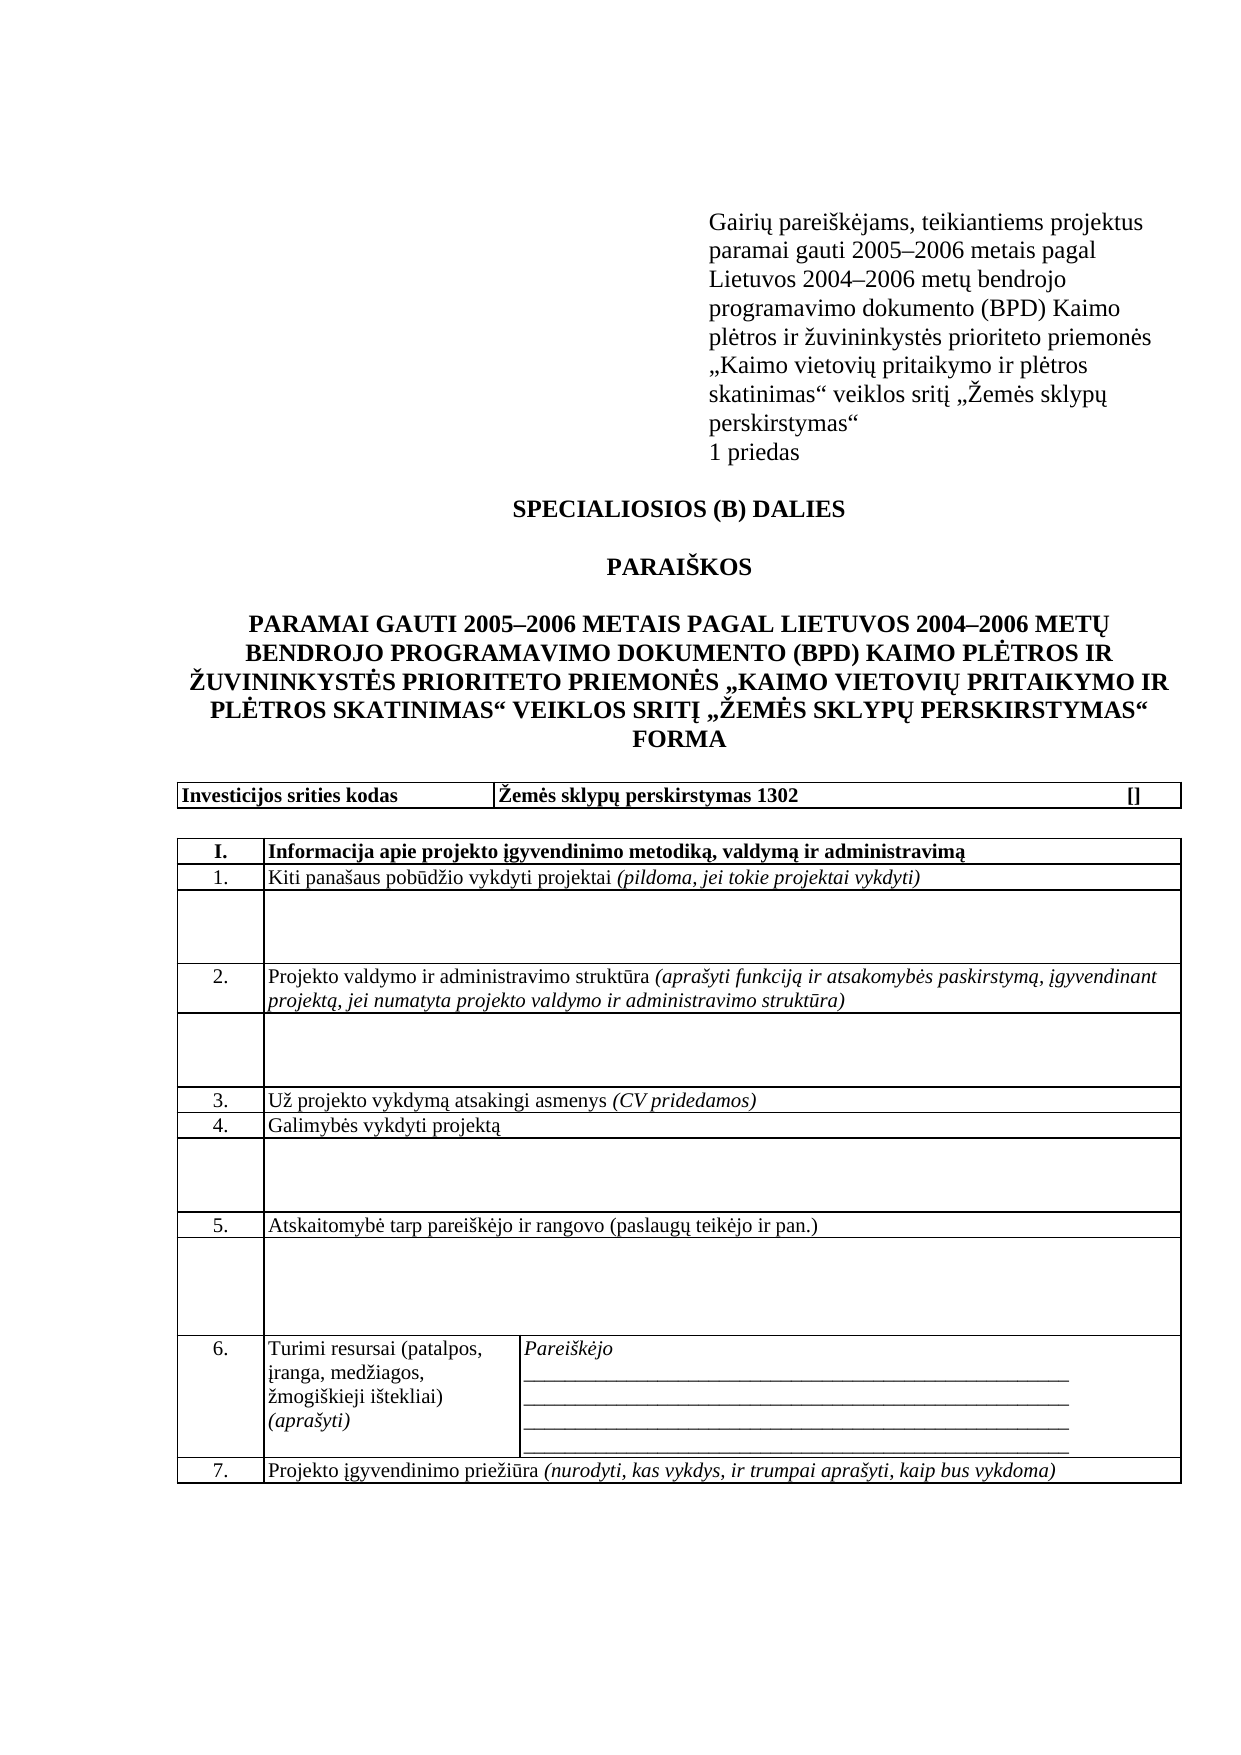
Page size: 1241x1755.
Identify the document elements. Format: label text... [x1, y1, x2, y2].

text Gairių pareiškėjams, teikiantiems projektus [177, 207, 1181, 235]
table_cell 4. [259, 1113, 263, 1137]
table_cell [178, 891, 263, 963]
table_cell 5. [259, 1213, 263, 1237]
text PARAIŠKOS [177, 552, 1181, 580]
text SPECIALIOSIOS (B) DALIES [177, 494, 1181, 523]
table_cell 1. [259, 865, 263, 889]
table_cell [178, 1238, 263, 1334]
table_cell [178, 1014, 263, 1086]
table_cell 6. [178, 1336, 263, 1456]
text programavimo dokumento (BPD) Kaimo [177, 293, 1181, 322]
table_cell 7. [259, 1458, 263, 1482]
text skatinimas“ veiklos sritį „Žemės sklypų [177, 379, 1181, 408]
table_cell 3. [259, 1088, 263, 1112]
text „Kaimo vietovių pritaikymo ir plėtros [177, 350, 1181, 379]
text PARAMAI GAUTI 2005–2006 METAIS PAGAL LIETUVOS 2004–2006 METŲ BENDROJO PROGRAMAVIMO DOKUMENTO (BPD) KAIMO PLĖTROS IR ŽUVININKYSTĖS PRIORITETO PRIEMONĖS „KAIMO VIETOVIŲ PRITAIKYMO IR PLĖTROS SKATINIMAS“ VEIKLOS SRITĮ „ŽEMĖS SKLYPŲ PERSKIRSTYMAS“ FORMA [177, 609, 1181, 753]
table_header [] [1086, 783, 1091, 807]
table_cell [178, 1139, 263, 1211]
text Lietuvos 2004–2006 metų bendrojo [177, 264, 1181, 293]
text plėtros ir žuvininkystės prioriteto priemonės [177, 322, 1181, 350]
table_header I. [259, 839, 263, 863]
table_cell 2. [178, 964, 263, 1012]
text paramai gauti 2005–2006 metais pagal [177, 235, 1181, 264]
text 1 priedas [177, 437, 1181, 465]
text perskirstymas“ [177, 408, 1181, 437]
table_cell Turimi resursai (patalpos, įranga, medžiagos, žmogiškieji ištekliai) (aprašyti) [265, 1336, 519, 1456]
